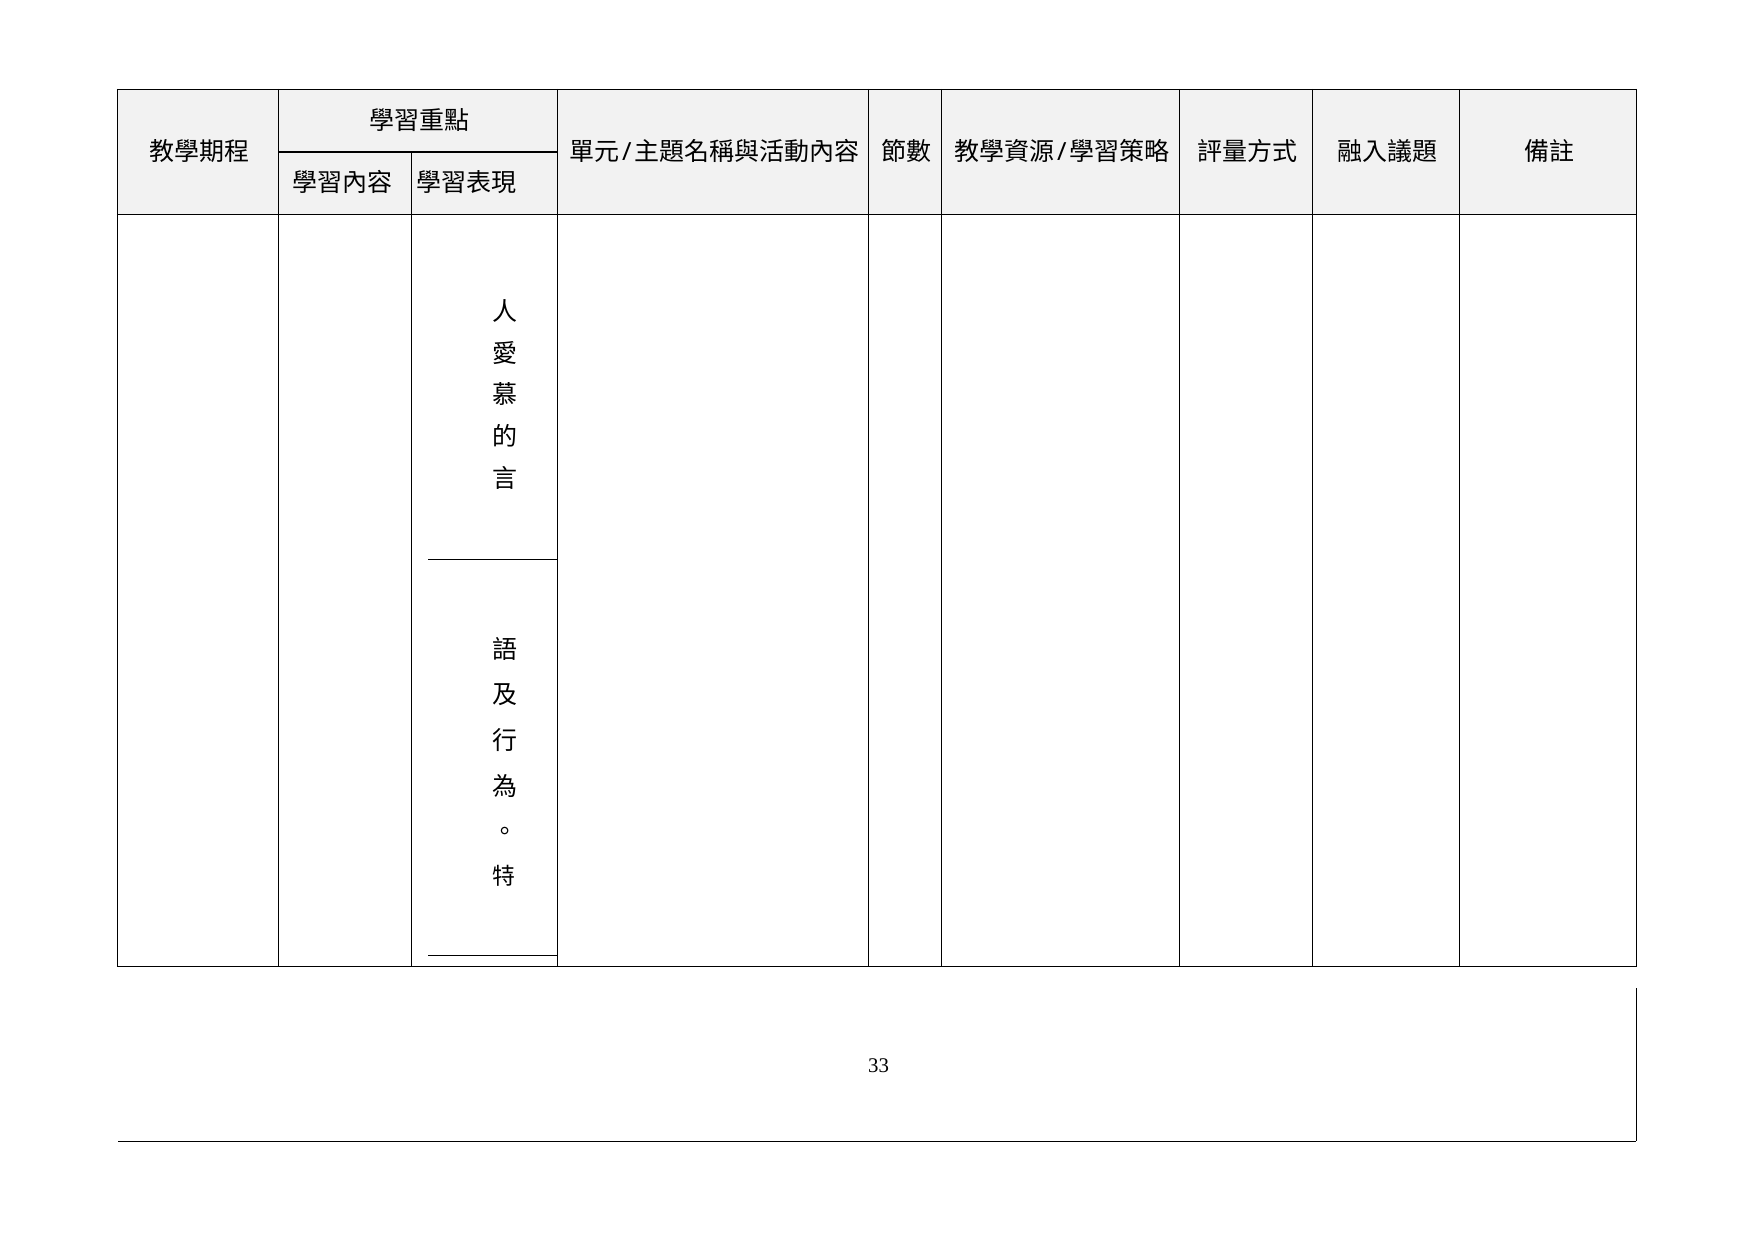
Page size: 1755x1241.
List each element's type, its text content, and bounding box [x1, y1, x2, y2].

table_cell [558, 215, 868, 966]
table_header 融入議題 [1313, 90, 1459, 214]
table_cell 學習內容 [279, 153, 411, 214]
table_cell [1180, 215, 1312, 966]
table_header 學習重點 [279, 90, 557, 151]
table_cell 學習表現 [412, 153, 557, 214]
table_cell [118, 215, 278, 966]
table_header 教學資源/學習策略 [942, 90, 1179, 214]
table_header 節數 [869, 90, 941, 214]
table_cell [869, 215, 941, 966]
table_cell [1460, 215, 1636, 966]
table_header 評量方式 [1180, 90, 1312, 214]
table_cell [279, 215, 411, 966]
table_cell [1313, 215, 1459, 966]
table_header 教學期程 [118, 90, 278, 214]
table_header 備註 [1460, 90, 1636, 214]
table_cell 人愛慕的言 語及行為。 特 [412, 215, 557, 966]
table_header 單元/主題名稱與活動內容 [558, 90, 868, 214]
table_cell [942, 215, 1179, 966]
